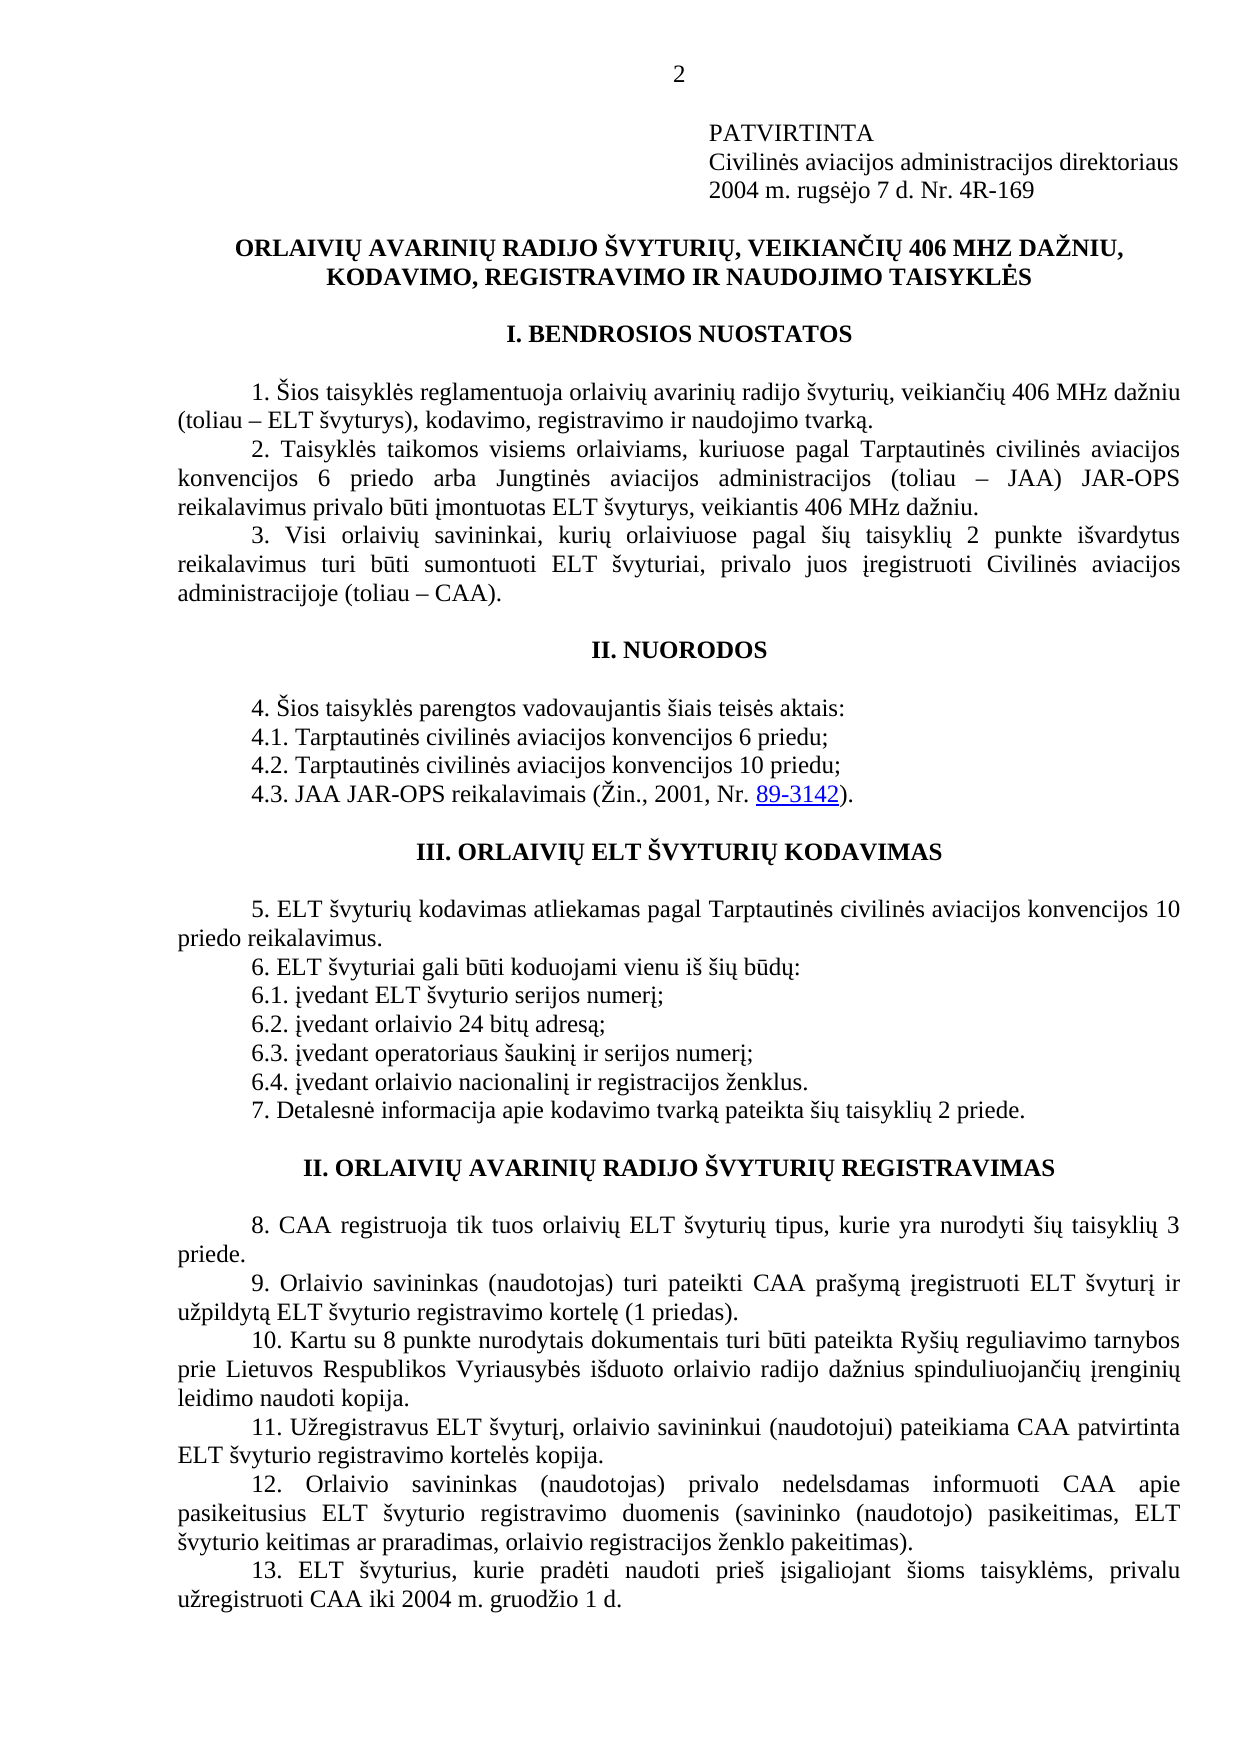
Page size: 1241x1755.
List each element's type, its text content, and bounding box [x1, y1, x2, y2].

text 5. ELT švyturių kodavimas atliekamas pagal Tarptautinės civilinės aviacijos konvencijos 10 priedo reikalavimus. [177, 894, 1181, 952]
text Civilinės aviacijos administracijos direktoriaus [177, 147, 1181, 176]
text 4. Šios taisyklės parengtos vadovaujantis šiais teisės aktais: [177, 693, 1181, 722]
text 8. CAA registruoja tik tuos orlaivių ELT švyturių tipus, kurie yra nurodyti šių taisyklių 3 priede. [177, 1211, 1181, 1268]
text PATVIRTINTA [177, 118, 1181, 147]
text II. ORLAIVIŲ AVARINIŲ RADIJO ŠVYTURIŲ REGISTRAVIMAS [177, 1153, 1181, 1182]
text 6. ELT švyturiai gali būti koduojami vienu iš šių būdų: [177, 952, 1181, 981]
text II. NUORODOS [177, 636, 1181, 664]
text ORLAIVIŲ AVARINIŲ RADIJO ŠVYTURIŲ, VEIKIANČIŲ 406 MHZ DAŽNIU, KODAVIMO, REGISTRAVIMO IR NAUDOJIMO TAISYKLĖS [177, 233, 1181, 291]
text 11. Užregistravus ELT švyturį, orlaivio savininkui (naudotojui) pateikiama CAA patvirtinta ELT švyturio registravimo kortelės kopija. [177, 1412, 1181, 1469]
text 3. Visi orlaivių savininkai, kurių orlaiviuose pagal šių taisyklių 2 punkte išvardytus reikalavimus turi būti sumontuoti ELT švyturiai, privalo juos įregistruoti Civilinės aviacijos administracijoje (toliau – CAA). [177, 521, 1181, 607]
text 6.4. įvedant orlaivio nacionalinį ir registracijos ženklus. [177, 1067, 1181, 1096]
text I. BENDROSIOS NUOSTATOS [177, 319, 1181, 348]
text 12. Orlaivio savininkas (naudotojas) privalo nedelsdamas informuoti CAA apie pasikeitusius ELT švyturio registravimo duomenis (savininko (naudotojo) pasikeitimas, ELT švyturio keitimas ar praradimas, orlaivio registracijos ženklo pakeitimas). [177, 1469, 1181, 1556]
text 1. Šios taisyklės reglamentuoja orlaivių avarinių radijo švyturių, veikiančių 406 MHz dažniu (toliau – ELT švyturys), kodavimo, registravimo ir naudojimo tvarką. [177, 377, 1181, 434]
text 7. Detalesnė informacija apie kodavimo tvarką pateikta šių taisyklių 2 priede. [177, 1096, 1181, 1124]
text 13. ELT švyturius, kurie pradėti naudoti prieš įsigaliojant šioms taisyklėms, privalu užregistruoti CAA iki 2004 m. gruodžio 1 d. [177, 1556, 1181, 1613]
text 6.3. įvedant operatoriaus šaukinį ir serijos numerį; [177, 1038, 1181, 1067]
text 2004 m. rugsėjo 7 d. Nr. 4R-169 [177, 176, 1181, 204]
text 10. Kartu su 8 punkte nurodytais dokumentais turi būti pateikta Ryšių reguliavimo tarnybos prie Lietuvos Respublikos Vyriausybės išduoto orlaivio radijo dažnius spinduliuojančių įrenginių leidimo naudoti kopija. [177, 1326, 1181, 1412]
text 4.1. Tarptautinės civilinės aviacijos konvencijos 6 priedu; [177, 722, 1181, 751]
text 2. Taisyklės taikomos visiems orlaiviams, kuriuose pagal Tarptautinės civilinės aviacijos konvencijos 6 priedo arba Jungtinės aviacijos administracijos (toliau – JAA) JAR-OPS reikalavimus privalo būti įmontuotas ELT švyturys, veikiantis 406 MHz dažniu. [177, 434, 1181, 521]
text 4.2. Tarptautinės civilinės aviacijos konvencijos 10 priedu; [177, 751, 1181, 779]
text 9. Orlaivio savininkas (naudotojas) turi pateikti CAA prašymą įregistruoti ELT švyturį ir užpildytą ELT švyturio registravimo kortelę (1 priedas). [177, 1268, 1181, 1326]
text 6.1. įvedant ELT švyturio serijos numerį; [177, 981, 1181, 1009]
text 4.3. JAA JAR-OPS reikalavimais (Žin., 2001, Nr. 89-3142). [177, 779, 1181, 808]
text 6.2. įvedant orlaivio 24 bitų adresą; [177, 1009, 1181, 1038]
text III. ORLAIVIŲ ELT ŠVYTURIŲ KODAVIMAS [177, 837, 1181, 866]
